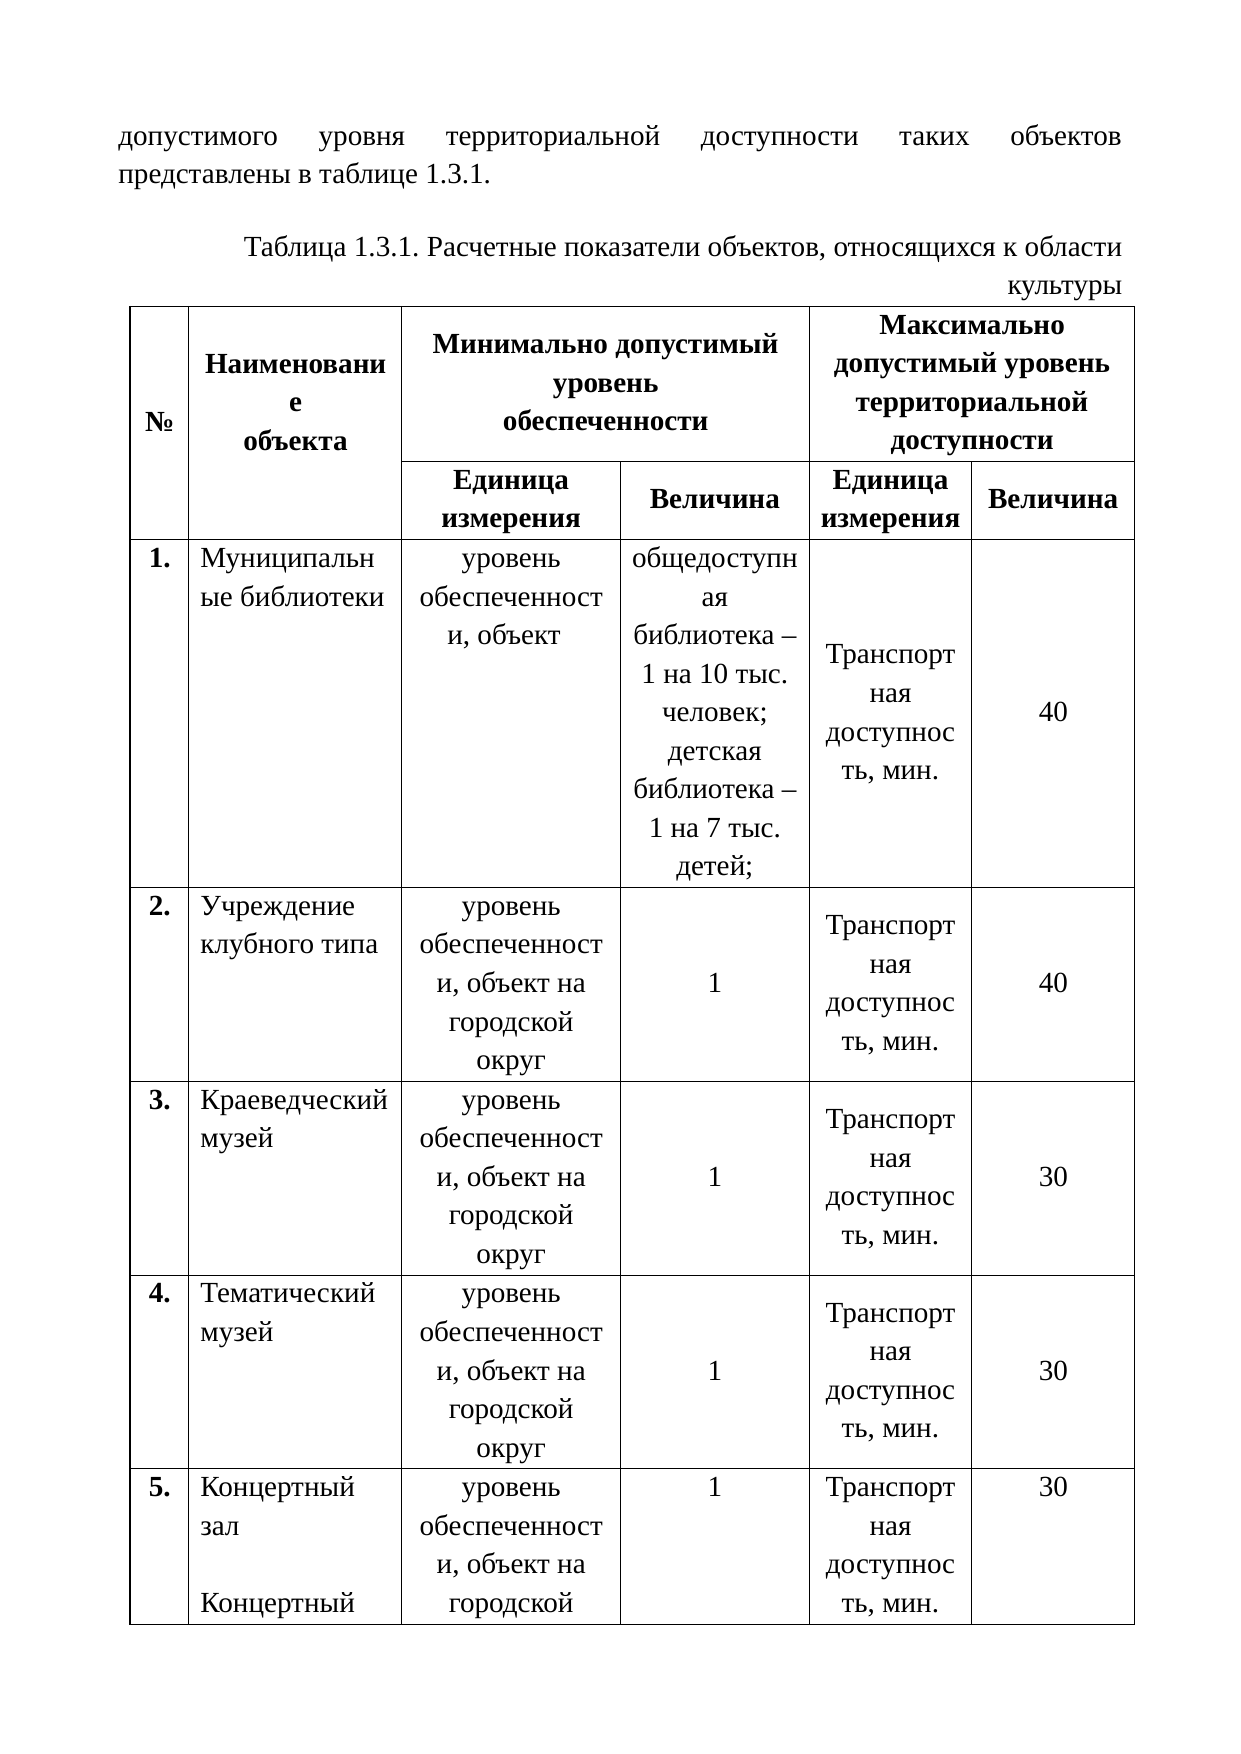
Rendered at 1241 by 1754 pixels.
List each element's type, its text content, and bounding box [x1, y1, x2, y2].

table_cell Муниципальные библиотеки [189, 540, 401, 887]
table_cell Единица измерения [810, 462, 971, 539]
table_cell 1 [621, 1276, 809, 1468]
table_cell 40 [972, 540, 1134, 887]
table_cell Краеведческий музей [189, 1082, 401, 1274]
table_cell Учреждение клубного типа [189, 888, 401, 1081]
table_cell Концертный зал Концертный [189, 1469, 401, 1623]
table_header Наименование объекта [189, 307, 401, 539]
table_cell 1 [621, 1469, 809, 1623]
table_cell уровень обеспеченности, объект на городской округ [402, 888, 620, 1081]
table_cell Величина [621, 462, 809, 539]
table_cell 1 [621, 1082, 809, 1274]
table_cell Транспортная доступность, мин. [810, 1276, 971, 1468]
table_cell уровень обеспеченности, объект [402, 540, 620, 887]
table_cell Транспортная доступность, мин. [810, 540, 971, 887]
table_cell 40 [972, 888, 1134, 1081]
table_header Максимально допустимый уровень территориальной доступности [810, 307, 1134, 461]
table_cell Единица измерения [402, 462, 620, 539]
table_cell Величина [972, 462, 1134, 539]
table_cell уровень обеспеченности, объект на городской [402, 1469, 620, 1623]
table_cell общедоступная библиотека – 1 на 10 тыс. человек; детская библиотека – 1 на 7 тыс. детей; [621, 540, 809, 887]
table_cell 30 [972, 1082, 1134, 1274]
text Таблица 1.3.1. Расчетные показатели объектов, относящихся к области культуры [118, 229, 1122, 301]
table_cell Транспортная доступность, мин. [810, 1082, 971, 1274]
table_cell 5. [131, 1469, 188, 1623]
table_cell 30 [972, 1469, 1134, 1623]
table_header № [131, 307, 188, 539]
table_cell 4. [131, 1276, 188, 1468]
table_cell 1 [621, 888, 809, 1081]
table_cell уровень обеспеченности, объект на городской округ [402, 1082, 620, 1274]
table_cell 2. [131, 888, 188, 1081]
table_cell 3. [131, 1082, 188, 1274]
table_cell Транспортная доступность, мин. [810, 888, 971, 1081]
table_cell Тематический музей [189, 1276, 401, 1468]
text допустимого уровня территориальной доступности таких объектов представлены в таблице 1.3.1. [118, 118, 1122, 190]
table_cell 30 [972, 1276, 1134, 1468]
table_cell Транспортная доступность, мин. [810, 1469, 971, 1623]
table_header Минимально допустимый уровень обеспеченности [402, 307, 809, 461]
table_cell 1. [131, 540, 188, 887]
table_cell уровень обеспеченности, объект на городской округ [402, 1276, 620, 1468]
